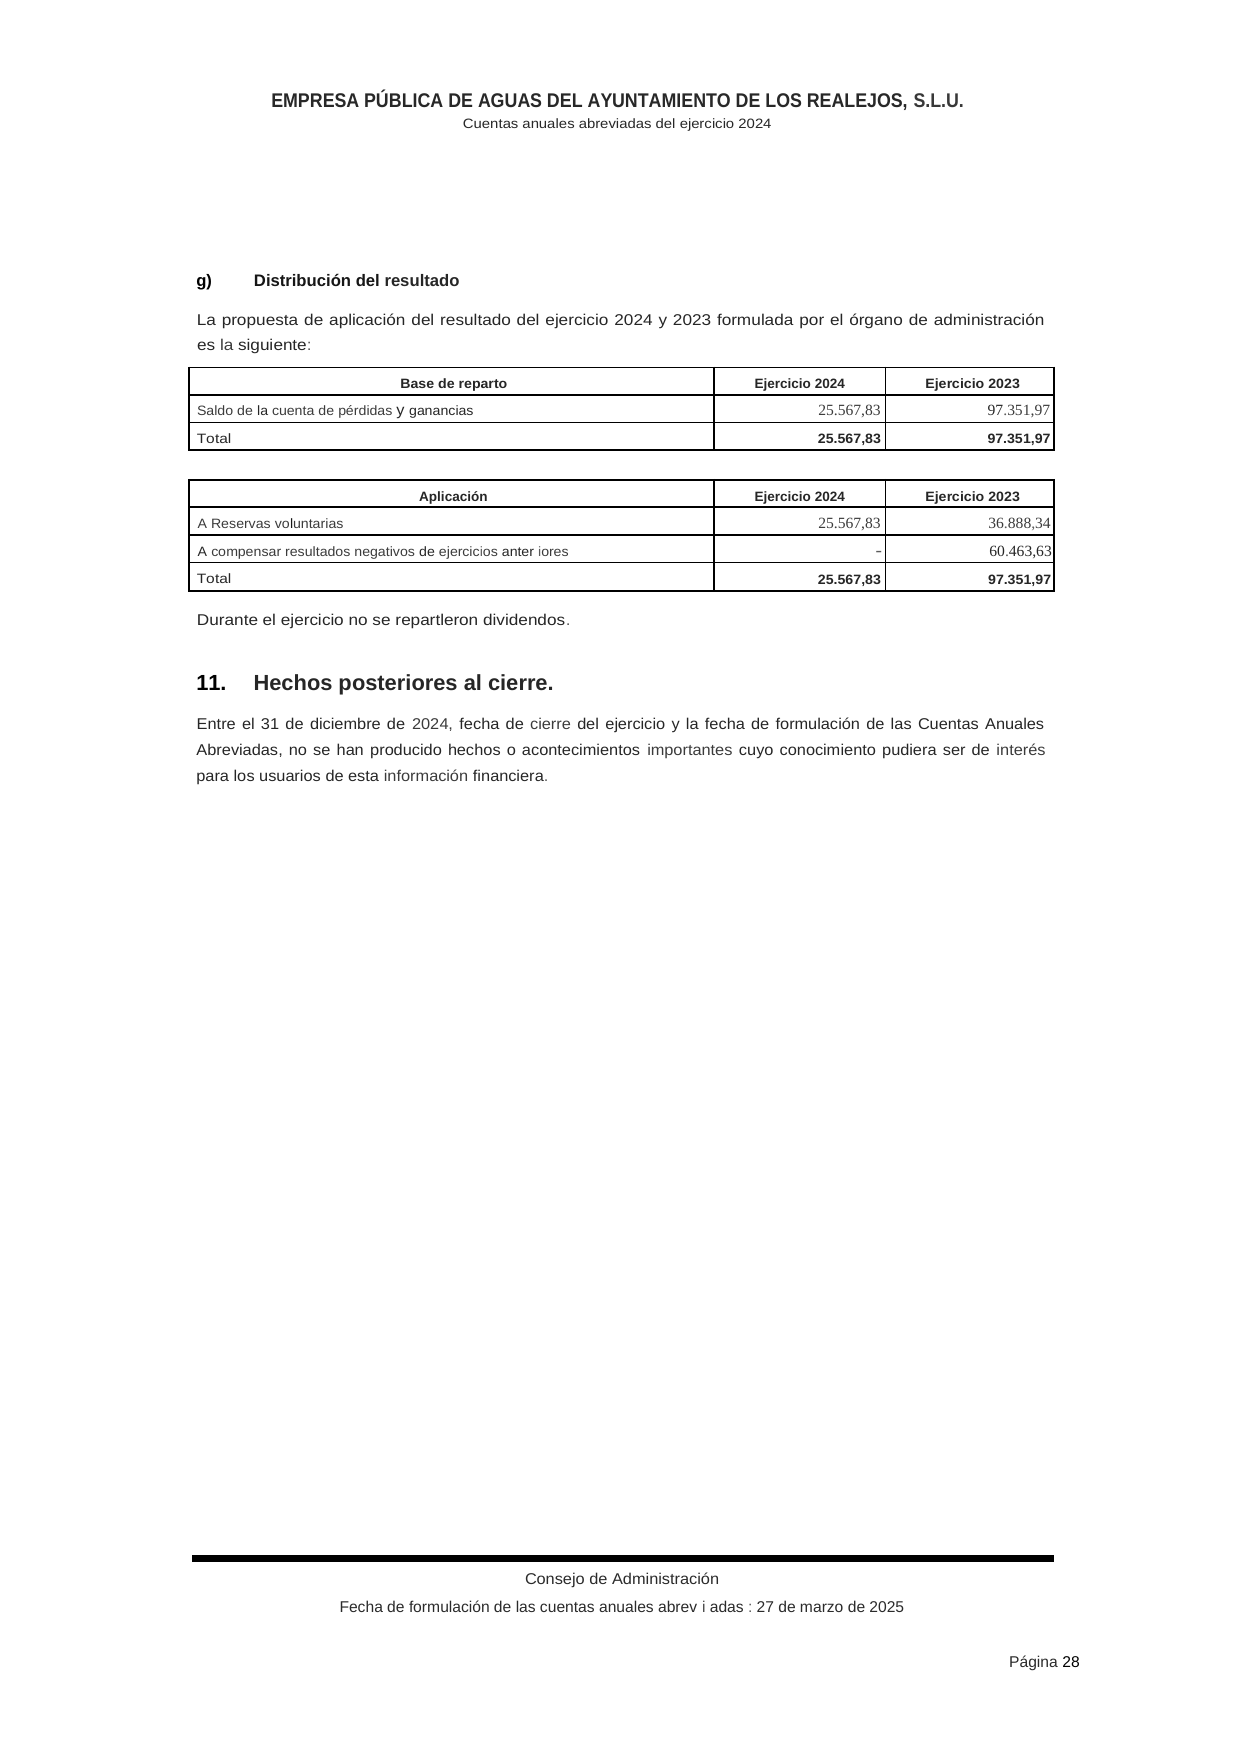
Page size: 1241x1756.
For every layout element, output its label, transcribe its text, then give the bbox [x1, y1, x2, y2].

text Durante el ejercicio no se repartleron dividendos. [197, 610, 1101, 628]
list Distribución del resultado [196, 271, 1101, 290]
table_cell A Reservas voluntarias [190, 508, 713, 534]
table_header Ejercicio 2024 [715, 368, 885, 394]
table_cell 36.888,34 [886, 508, 1053, 534]
table_cell 60.463,63 [886, 536, 1053, 562]
table_header Ejercicio 2023 [886, 481, 1053, 506]
table_cell 25.567,83 [715, 508, 885, 534]
table_cell Saldo de la cuenta de pérdidas y ganancias [190, 396, 713, 421]
text La propuesta de aplicación del resultado del ejercicio 2024 y 2023 formulada por el órgano de administración es la siguiente: [197, 310, 1046, 354]
table_cell 25.567,83 [715, 396, 885, 421]
table_cell Total [190, 423, 713, 449]
text Entre el 31 de diciembre de 2024, fecha de cierre del ejercicio y la fecha de formulación de las Cuentas Anuales Abreviadas, no se han producido hechos o acontecimientos importantes cuyo conocimiento pudiera ser de interés para los usuarios de esta información financiera. [196, 715, 1045, 785]
table_header Ejercicio 2024 [715, 481, 885, 506]
table_cell Total [190, 563, 713, 590]
table_cell 97.351,97 [886, 423, 1053, 449]
table_cell - [715, 536, 885, 562]
table_header Aplicación [190, 481, 713, 506]
table_cell 97.351,97 [886, 396, 1053, 421]
table_cell A compensar resultados negativos de ejercicios anter iores [190, 536, 713, 562]
table_cell 25.567,83 [715, 563, 885, 590]
table_header Base de reparto [190, 368, 713, 394]
list Hechos posteriores al cierre. [196, 670, 1101, 695]
table_cell 25.567,83 [715, 423, 885, 449]
table_cell 97.351,97 [886, 563, 1053, 590]
table_header Ejercicio 2023 [886, 368, 1053, 394]
